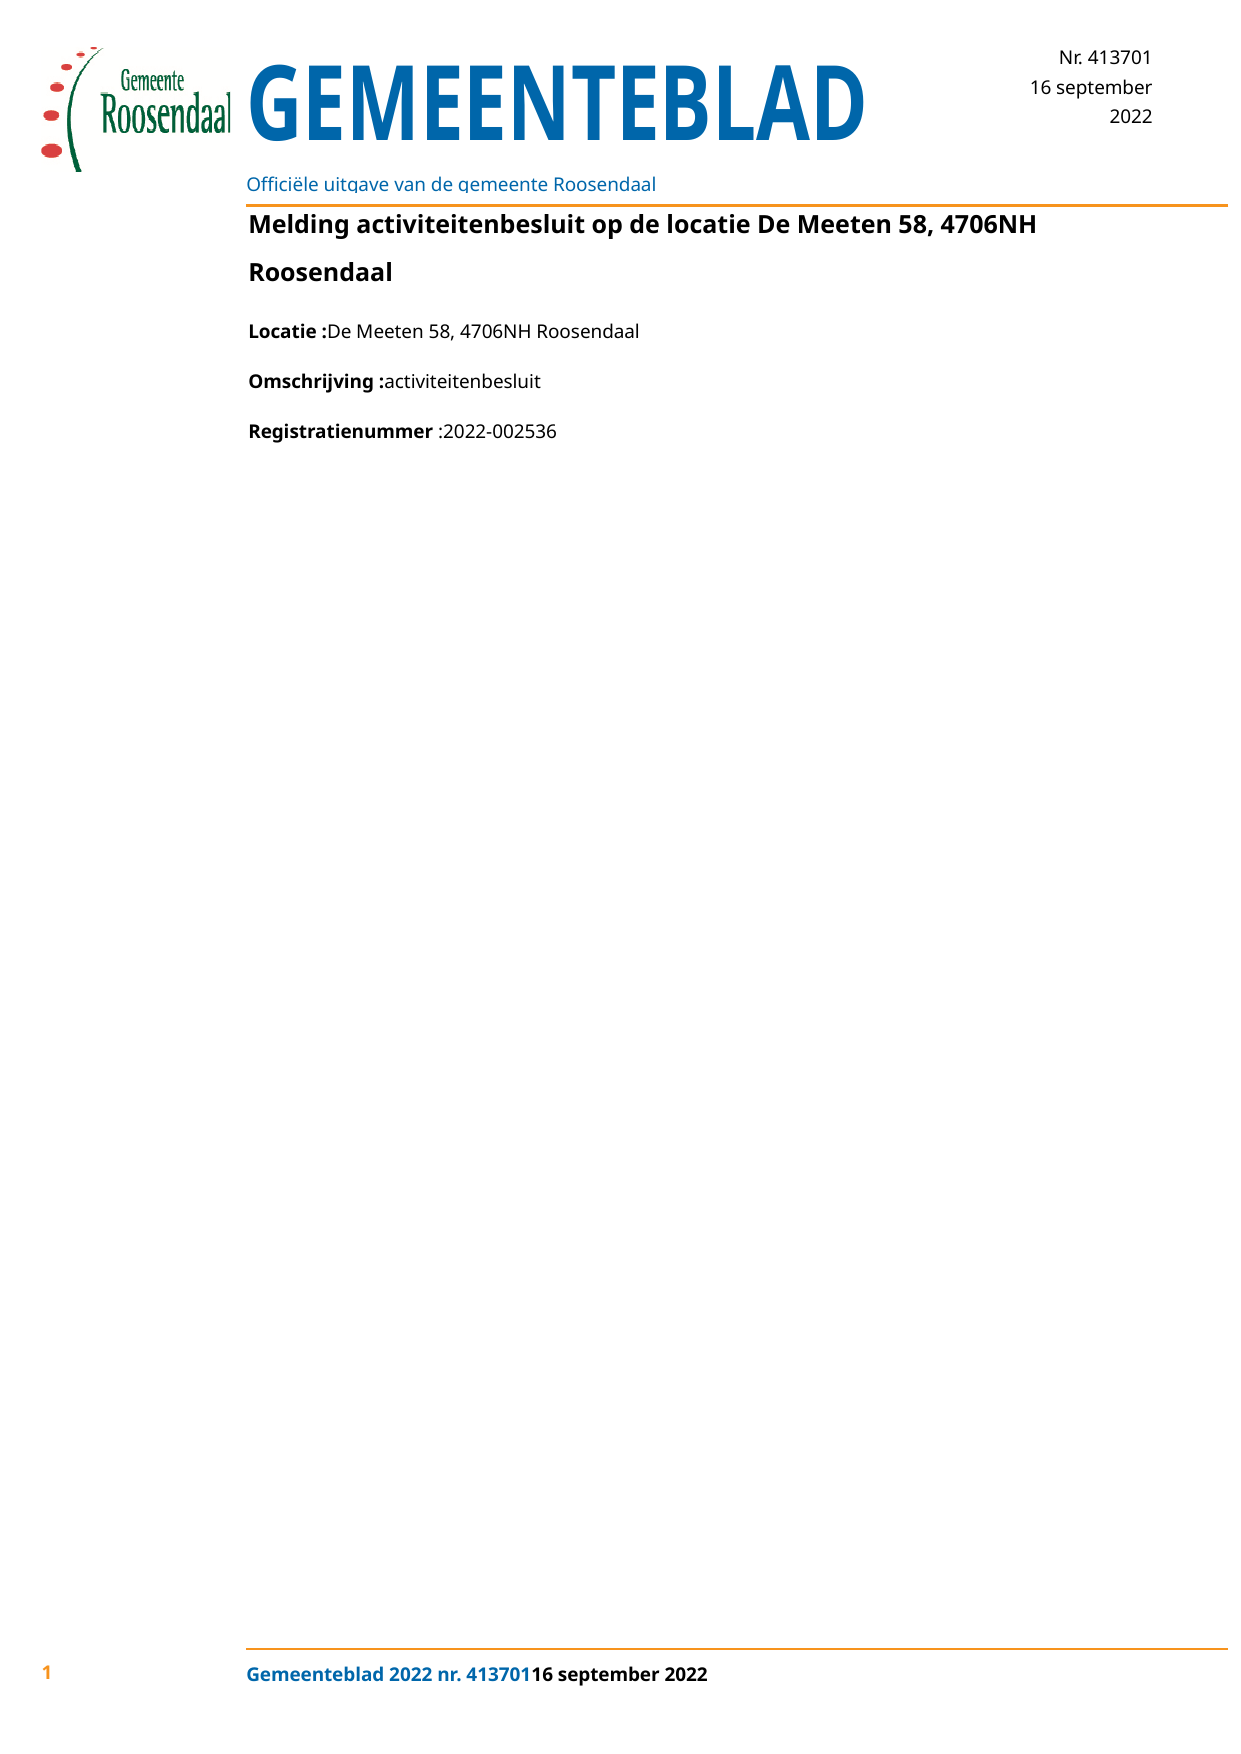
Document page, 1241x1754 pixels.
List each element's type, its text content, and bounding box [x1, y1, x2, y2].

text Melding activiteitenbesluit op de locatie De Meeten 58, 4706NH Roosendaal [248, 207, 1152, 288]
text Omschrijving :activiteitenbesluit [248, 368, 1152, 394]
text Locatie :De Meeten 58, 4706NH Roosendaal [248, 318, 1152, 344]
text Registratienummer :2022-002536 [248, 419, 1152, 444]
picture [41, 47, 231, 172]
